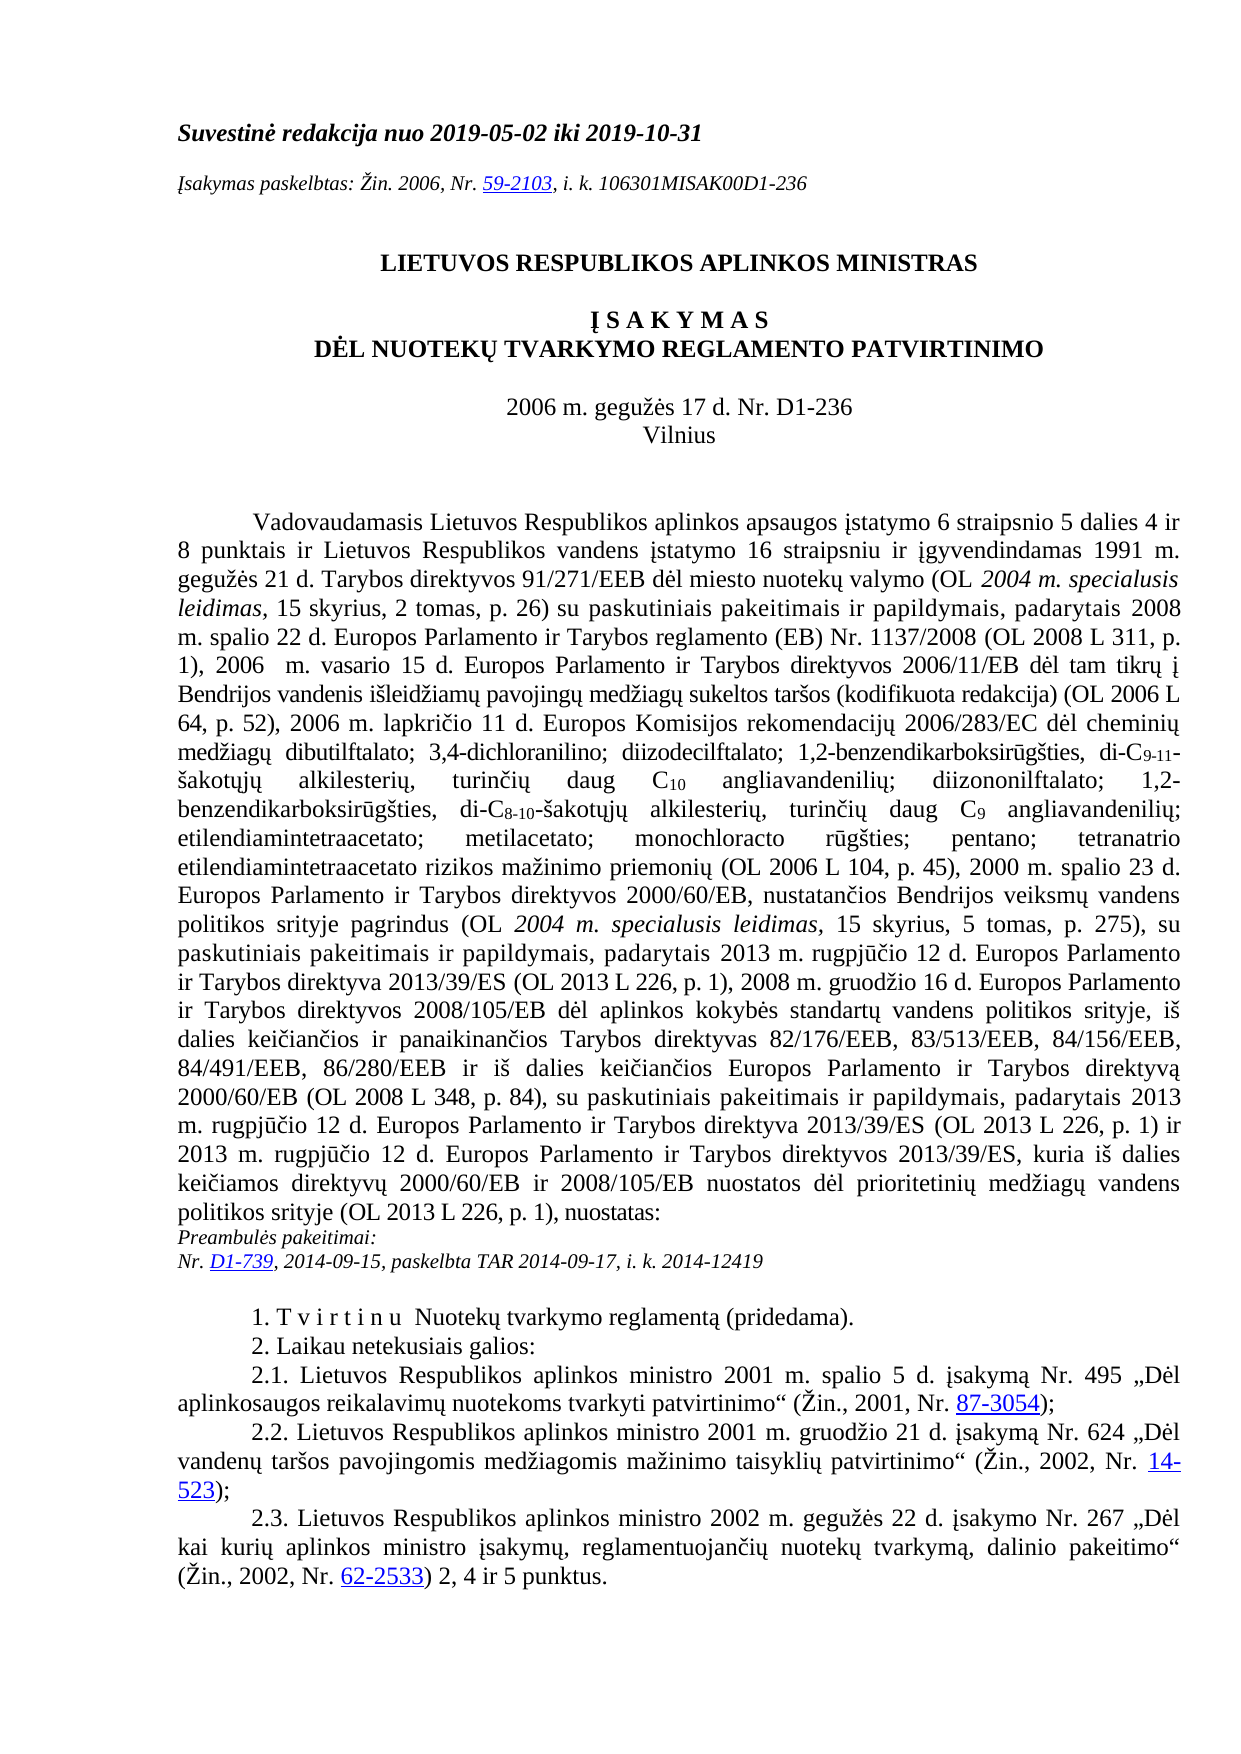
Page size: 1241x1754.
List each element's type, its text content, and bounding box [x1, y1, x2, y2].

text 2.2. Lietuvos Respublikos aplinkos ministro 2001 m. gruodžio 21 d. įsakymą Nr. 624 „Dėl vandenų taršos pavojingomis medžiagomis mažinimo taisyklių patvirtinimo“ (Žin., 2002, Nr. 14-523); [177, 1417, 1181, 1503]
text 2.3. Lietuvos Respublikos aplinkos ministro 2002 m. gegužės 22 d. įsakymo Nr. 267 „Dėl kai kurių aplinkos ministro įsakymų, reglamentuojančių nuotekų tvarkymą, dalinio pakeitimo“ (Žin., 2002, Nr. 62-2533) 2, 4 ir 5 punktus. [177, 1503, 1181, 1590]
text 2006 m. gegužės 17 d. Nr. D1-236 [177, 392, 1181, 420]
text Nr. D1-739, 2014-09-15, paskelbta TAR 2014-09-17, i. k. 2014-12419 [177, 1249, 1181, 1273]
text Į S A K Y M A S [177, 305, 1181, 334]
text LIETUVOS RESPUBLIKOS APLINKOS MINISTRAS [177, 248, 1181, 277]
text Įsakymas paskelbtas: Žin. 2006, Nr. 59-2103, i. k. 106301MISAK00D1-236 [177, 171, 1181, 195]
text Vilnius [177, 420, 1181, 449]
text DĖL NUOTEKŲ TVARKYMO REGLAMENTO PATVIRTINIMO [177, 334, 1181, 363]
text Vadovaudamasis Lietuvos Respublikos aplinkos apsaugos įstatymo 6 straipsnio 5 dalies 4 ir 8 punktais ir Lietuvos Respublikos vandens įstatymo 16 straipsniu ir įgyvendindamas 1991 m. gegužės 21 d. Tarybos direktyvos 91/271/EEB dėl miesto nuotekų valymo (OL 2004 m. specialusis leidimas, 15 skyrius, 2 tomas, p. 26) su paskutiniais pakeitimais ir papildymais, padarytais 2008 m. spalio 22 d. Europos Parlamento ir Tarybos reglamento (EB) Nr. 1137/2008 (OL 2008 L 311, p. 1), 2006 m. vasario 15 d. Europos Parlamento ir Tarybos direktyvos 2006/11/EB dėl tam tikrų į Bendrijos vandenis išleidžiamų pavojingų medžiagų sukeltos taršos (kodifikuota redakcija) (OL 2006 L 64, p. 52), 2006 m. lapkričio 11 d. Europos Komisijos rekomendacijų 2006/283/EC dėl cheminių medžiagų dibutilftalato; 3,4-dichloranilino; diizodecilftalato; 1,2-benzendikarboksirūgšties, di-C9-11-šakotųjų alkilesterių, turinčių daug C10 angliavandenilių; diizononilftalato; 1,2-benzendikarboksirūgšties, di-C8-10-šakotųjų alkilesterių, turinčių daug C9 angliavandenilių; etilendiamintetraacetato; metilacetato; monochloracto rūgšties; pentano; tetranatrio etilendiamintetraacetato rizikos mažinimo priemonių (OL 2006 L 104, p. 45), 2000 m. spalio 23 d. Europos Parlamento ir Tarybos direktyvos 2000/60/EB, nustatančios Bendrijos veiksmų vandens politikos srityje pagrindus (OL 2004 m. specialusis leidimas, 15 skyrius, 5 tomas, p. 275), su paskutiniais pakeitimais ir papildymais, padarytais 2013 m. rugpjūčio 12 d. Europos Parlamento ir Tarybos direktyva 2013/39/ES (OL 2013 L 226, p. 1), 2008 m. gruodžio 16 d. Europos Parlamento ir Tarybos direktyvos 2008/105/EB dėl aplinkos kokybės standartų vandens politikos srityje, iš dalies keičiančios ir panaikinančios Tarybos direktyvas 82/176/EEB, 83/513/EEB, 84/156/EEB, 84/491/EEB, 86/280/EEB ir iš dalies keičiančios Europos Parlamento ir Tarybos direktyvą 2000/60/EB (OL 2008 L 348, p. 84), su paskutiniais pakeitimais ir papildymais, padarytais 2013 m. rugpjūčio 12 d. Europos Parlamento ir Tarybos direktyva 2013/39/ES (OL 2013 L 226, p. 1) ir 2013 m. rugpjūčio 12 d. Europos Parlamento ir Tarybos direktyvos 2013/39/ES, kuria iš dalies keičiamos direktyvų 2000/60/EB ir 2008/105/EB nuostatos dėl prioritetinių medžiagų vandens politikos srityje (OL 2013 L 226, p. 1), nuostatas: [177, 507, 1181, 1225]
text Preambulės pakeitimai: [177, 1225, 1181, 1249]
text Suvestinė redakcija nuo 2019-05-02 iki 2019-10-31 [177, 118, 1181, 147]
text 2. Laikau netekusiais galios: [177, 1331, 1181, 1360]
text 1. Tvirtinu Nuotekų tvarkymo reglamentą (pridedama). [177, 1302, 1181, 1331]
text 2.1. Lietuvos Respublikos aplinkos ministro 2001 m. spalio 5 d. įsakymą Nr. 495 „Dėl aplinkosaugos reikalavimų nuotekoms tvarkyti patvirtinimo“ (Žin., 2001, Nr. 87-3054); [177, 1360, 1181, 1417]
